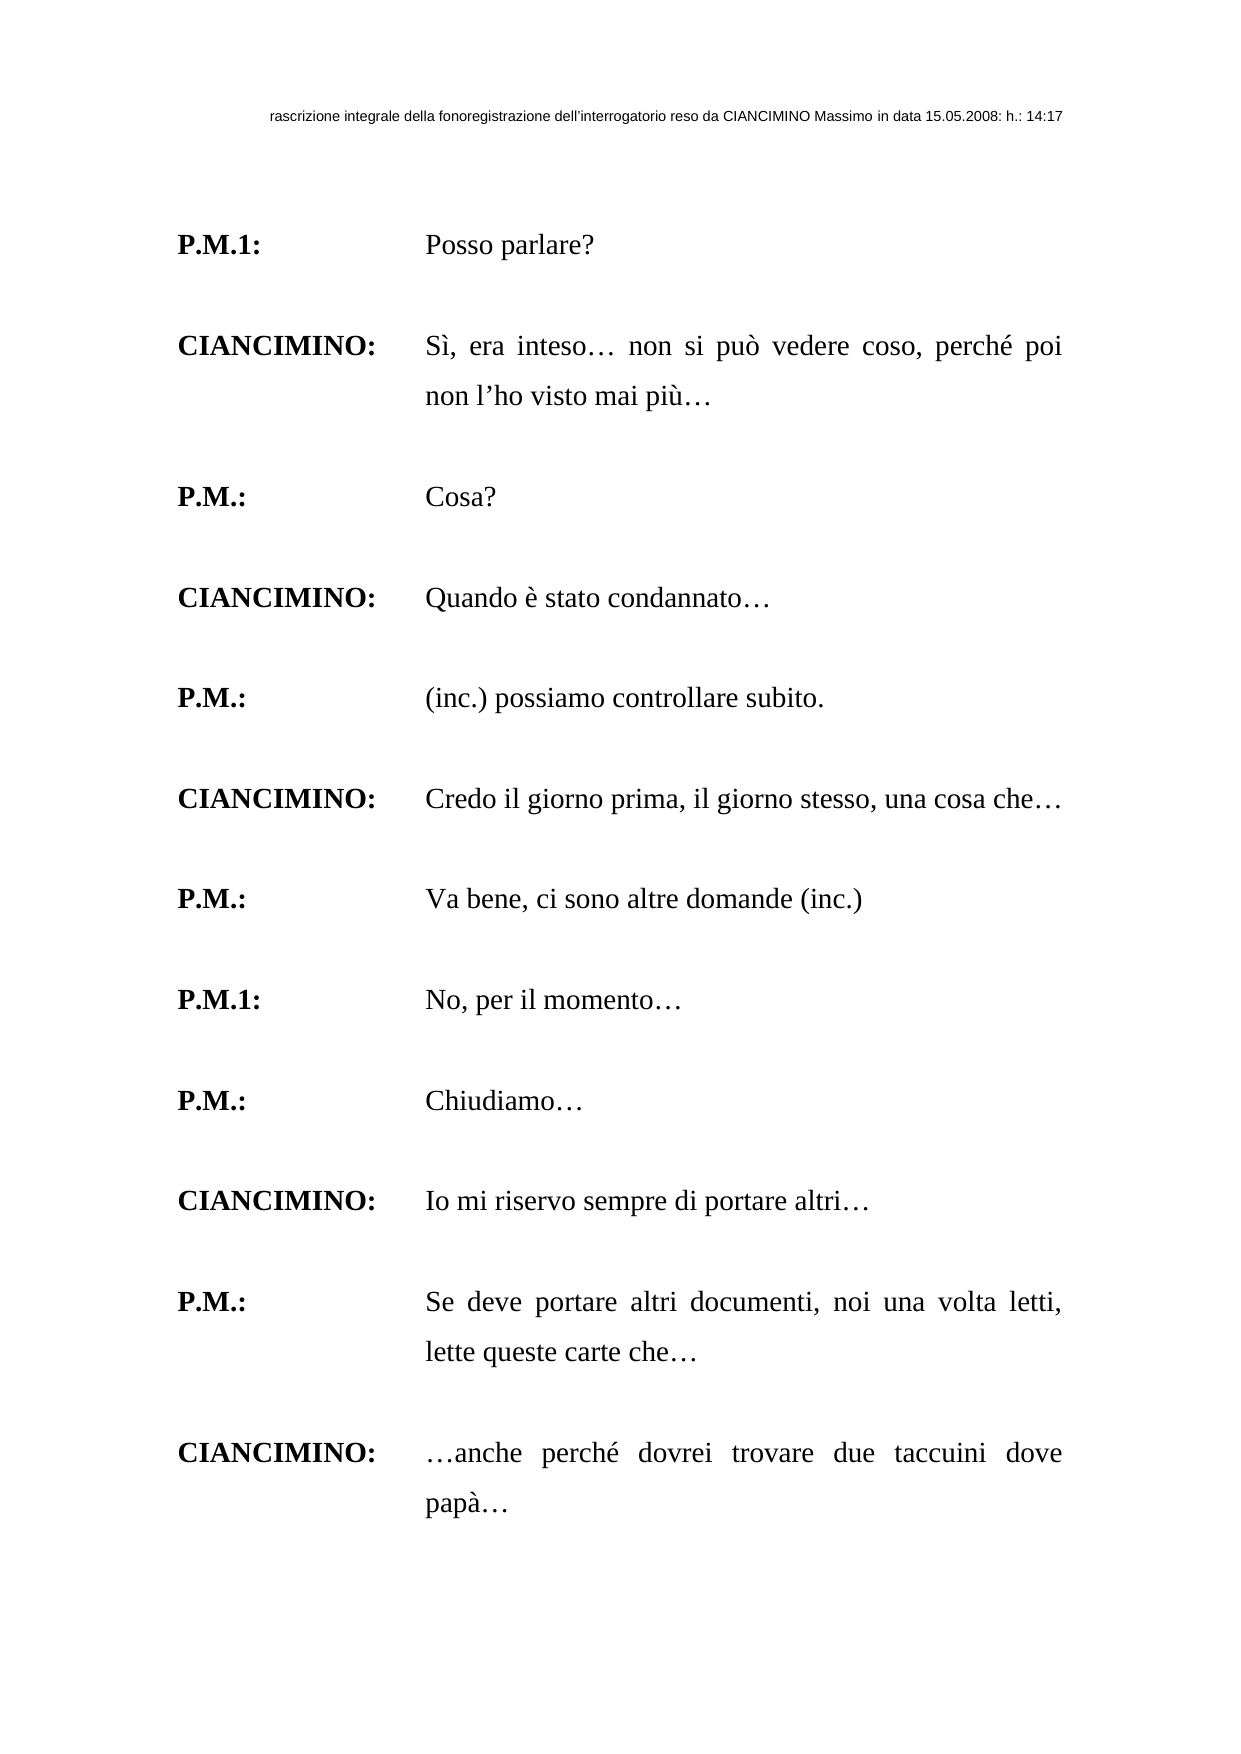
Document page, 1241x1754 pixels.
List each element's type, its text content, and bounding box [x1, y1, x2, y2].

text CIANCIMINO: Credo il giorno prima, il giorno stesso, una cosa che… [177, 781, 1063, 814]
text P.M.: Se deve portare altri documenti, noi una volta letti, lette queste carte che… [177, 1284, 1063, 1368]
text P.M.: (inc.) possiamo controllare subito. [177, 680, 1063, 714]
text P.M.: Cosa? [177, 479, 1063, 513]
text P.M.1: No, per il momento… [177, 982, 1063, 1016]
text CIANCIMINO: …anche perché dovrei trovare due taccuini dove papà… [177, 1435, 1063, 1519]
text P.M.1: Posso parlare? [177, 227, 1063, 261]
text CIANCIMINO: Sì, era inteso… non si può vedere coso, perché poi non l’ho visto mai più… [177, 328, 1063, 412]
text P.M.: Va bene, ci sono altre domande (inc.) [177, 882, 1063, 915]
text CIANCIMINO: Io mi riservo sempre di portare altri… [177, 1183, 1063, 1217]
text P.M.: Chiudiamo… [177, 1083, 1063, 1116]
text CIANCIMINO: Quando è stato condannato… [177, 580, 1063, 613]
